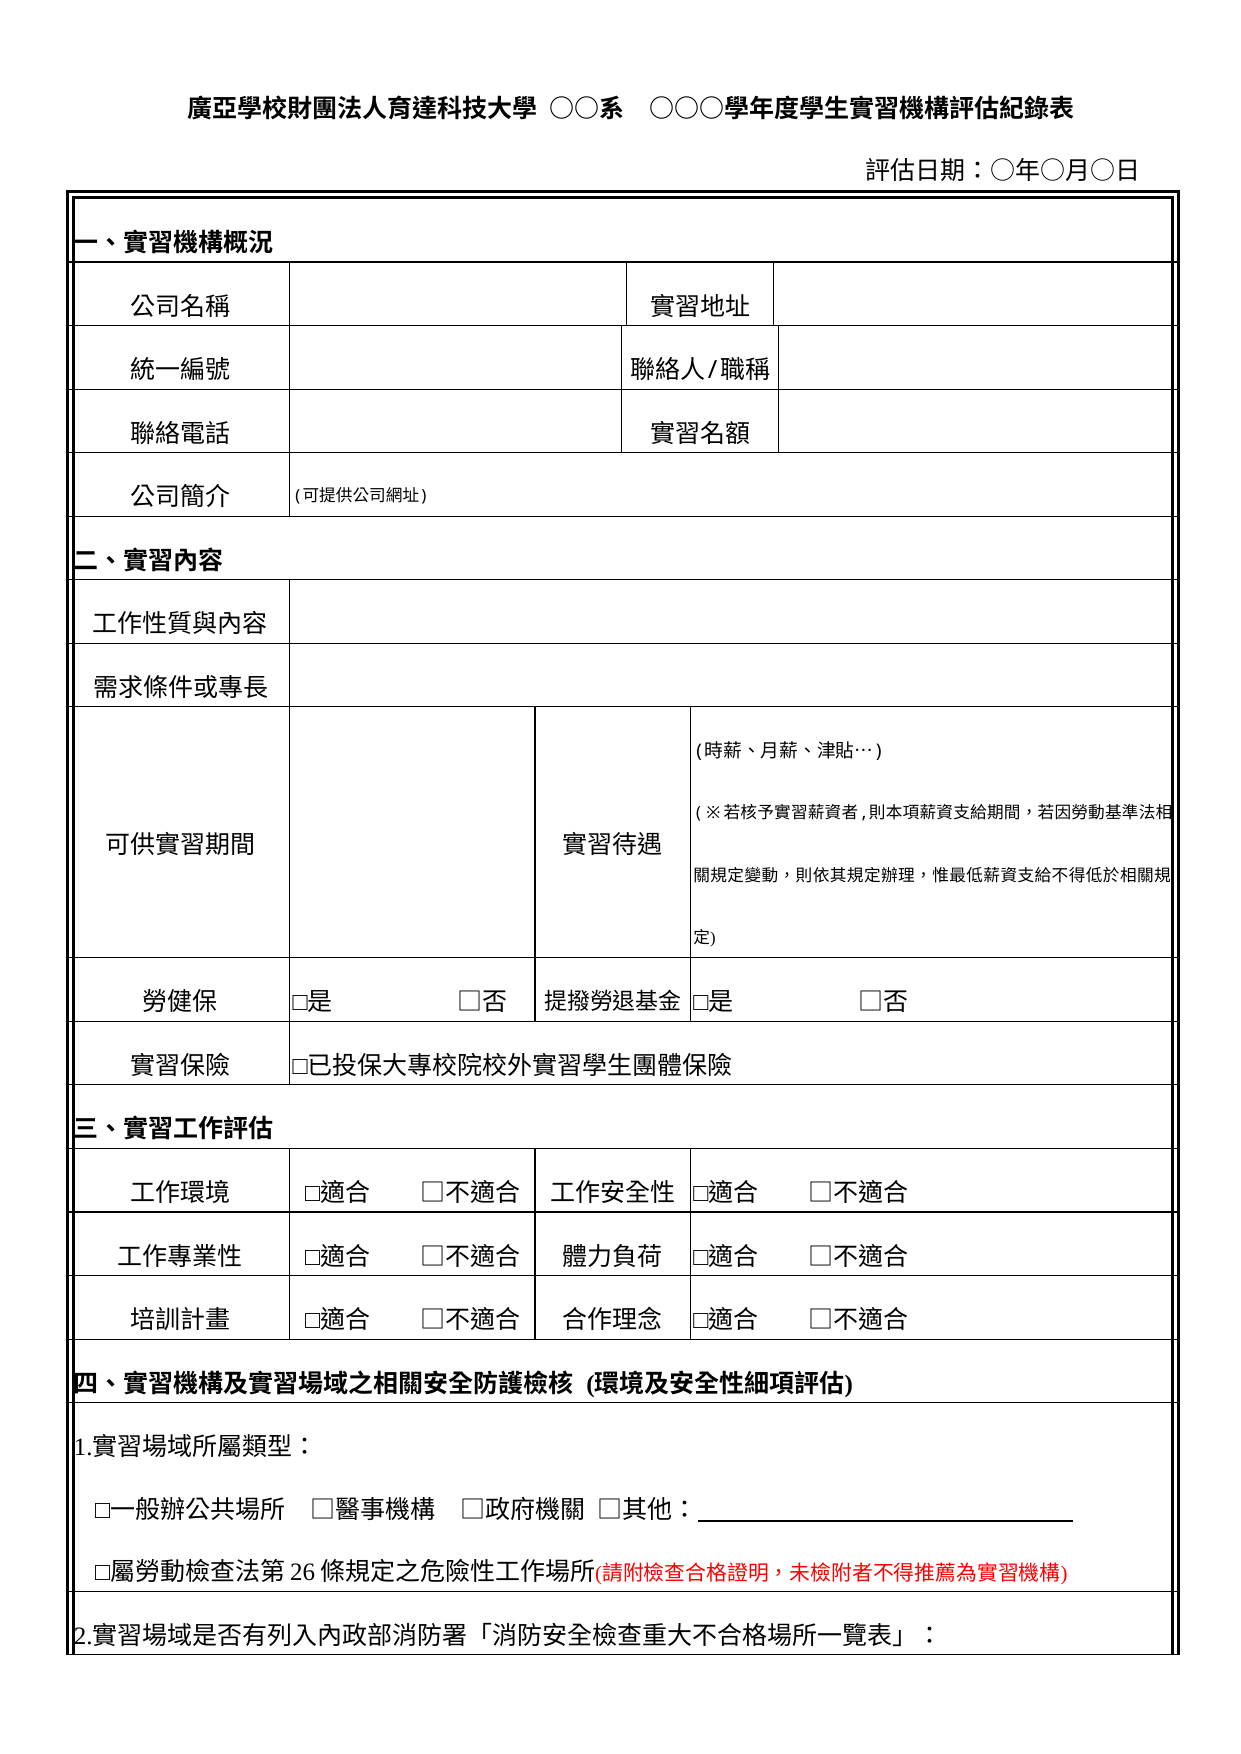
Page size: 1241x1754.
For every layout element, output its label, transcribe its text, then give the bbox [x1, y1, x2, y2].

table_cell 實習待遇 [536, 707, 690, 957]
table_cell 提撥勞退基金 [536, 958, 690, 1021]
table_cell 體力負荷 [536, 1213, 690, 1275]
table_cell [774, 263, 1171, 325]
text 廣亞學校財團法人育達科技大學 ○○系 ○○○學年度學生實習機構評估紀錄表 [106, 64, 1154, 127]
table_cell (可提供公司網址) [290, 453, 1171, 516]
table_cell 三、實習工作評估 [75, 1085, 1171, 1148]
table_cell 工作性質與內容 [75, 580, 289, 643]
table_cell 聯絡人/職稱 [622, 326, 778, 388]
table_cell 工作安全性 [536, 1149, 690, 1211]
table_cell [779, 390, 1171, 452]
table_cell [290, 707, 534, 957]
table_cell 2.實習場域是否有列入內政部消防署「消防安全檢查重大不合格場所一覽表」： [75, 1592, 1171, 1654]
table_cell [290, 644, 1171, 706]
table_cell □適合 □不適合 [290, 1276, 534, 1338]
table_cell 工作環境 [75, 1149, 289, 1211]
table_cell 公司簡介 [75, 453, 289, 516]
table_cell □是 □否 [290, 958, 534, 1021]
table_cell [290, 263, 626, 325]
table_cell 勞健保 [75, 958, 289, 1021]
table_cell 工作專業性 [75, 1213, 289, 1275]
table_cell [290, 390, 621, 452]
table_cell 培訓計畫 [75, 1276, 289, 1338]
table_cell □已投保大專校院校外實習學生團體保險 [290, 1022, 1171, 1084]
table_header 一、實習機構概況 [71, 193, 1176, 261]
table_cell 實習地址 [627, 263, 773, 325]
table_cell □適合 □不適合 [290, 1149, 534, 1211]
table_cell 需求條件或專長 [75, 644, 289, 706]
table_cell □適合 □不適合 [691, 1149, 1171, 1211]
table_cell □適合 □不適合 [290, 1213, 534, 1275]
table_cell 統一編號 [75, 326, 289, 388]
table_cell (時薪、月薪、津貼…) (※若核予實習薪資者,則本項薪資支給期間，若因勞動基準法相關規定變動，則依其規定辦理，惟最低薪資支給不得低於相關規定) [691, 707, 1171, 957]
table_cell [290, 326, 621, 388]
table_cell 實習名額 [622, 390, 778, 452]
table_cell 公司名稱 [75, 263, 289, 325]
table_cell □是 □否 [691, 958, 1171, 1021]
table_cell 1.實習場域所屬類型： □一般辦公共場所 □醫事機構 □政府機關 □其他： □屬勞動檢查法第26條規定之危險性工作場所(請附檢查合格證明，未檢附者不得推薦為實習機構) [75, 1403, 1171, 1591]
table_cell □適合 □不適合 [691, 1276, 1171, 1338]
table_cell 實習保險 [75, 1022, 289, 1084]
table_cell [779, 326, 1171, 388]
text 評估日期：○年○月○日 [106, 127, 1140, 189]
table_cell [290, 580, 1171, 643]
table_cell 四、實習機構及實習場域之相關安全防護檢核 (環境及安全性細項評估) [75, 1340, 1171, 1402]
table_cell 合作理念 [536, 1276, 690, 1338]
table_cell 二、實習內容 [75, 517, 1171, 579]
table_cell □適合 □不適合 [691, 1213, 1171, 1275]
table_cell 可供實習期間 [75, 707, 289, 957]
table_cell 聯絡電話 [75, 390, 289, 452]
